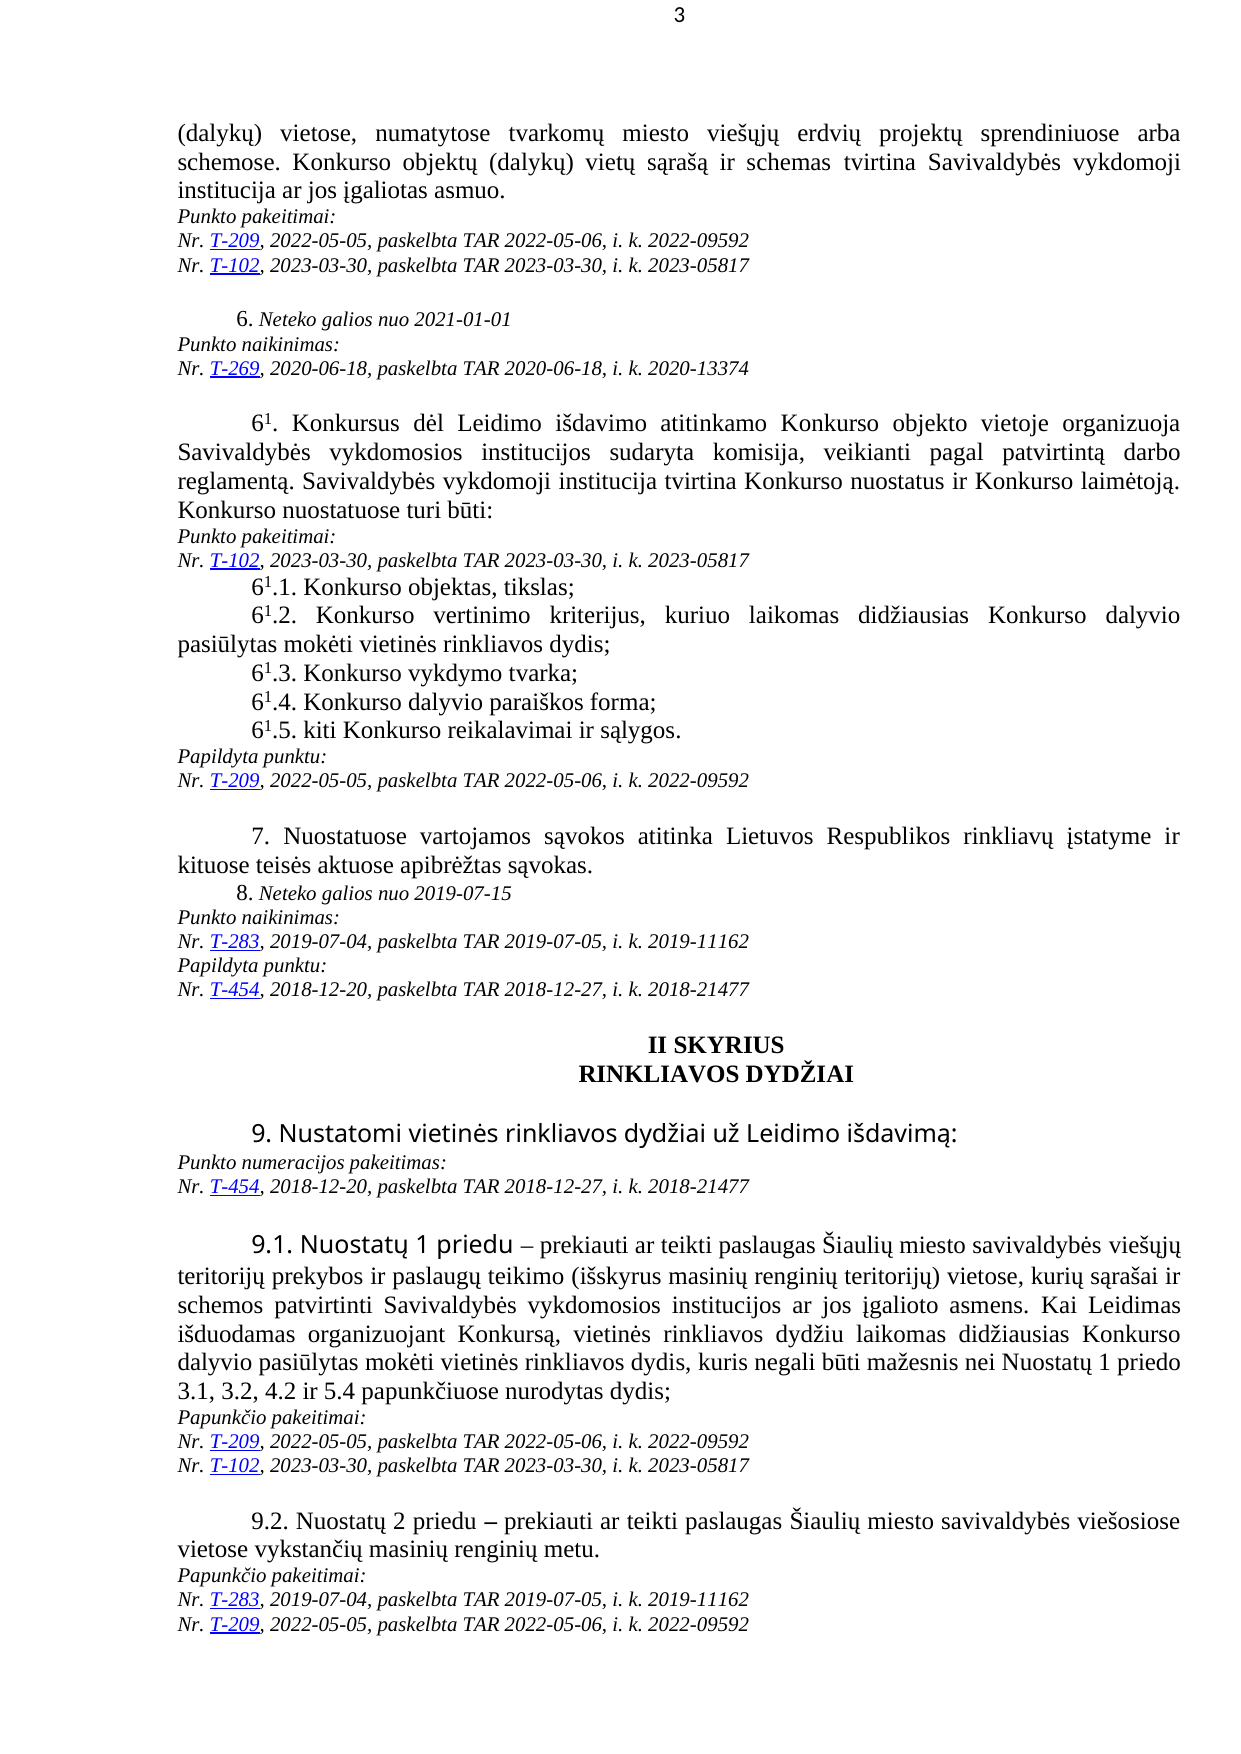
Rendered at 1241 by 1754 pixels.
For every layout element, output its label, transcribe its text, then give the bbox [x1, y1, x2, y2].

text 7. Nuostatuose vartojamos sąvokos atitinka Lietuvos Respublikos rinkliavų įstatyme ir kituose teisės aktuose apibrėžtas sąvokas. [177, 821, 1181, 878]
text Papunkčio pakeitimai: [177, 1405, 1181, 1429]
text 61. Konkursus dėl Leidimo išdavimo atitinkamo Konkurso objekto vietoje organizuoja Savivaldybės vykdomosios institucijos sudaryta komisija, veikianti pagal patvirtintą darbo reglamentą. Savivaldybės vykdomoji institucija tvirtina Konkurso nuostatus ir Konkurso laimėtoją. Konkurso nuostatuose turi būti: [177, 408, 1181, 523]
text 9.1. Nuostatų 1 priedu – prekiauti ar teikti paslaugas Šiaulių miesto savivaldybės viešųjų teritorijų prekybos ir paslaugų teikimo (išskyrus masinių renginių teritorijų) vietose, kurių sąrašai ir schemos patvirtinti Savivaldybės vykdomosios institucijos ar jos įgalioto asmens. Kai Leidimas išduodamas organizuojant Konkursą, vietinės rinkliavos dydžiu laikomas didžiausias Konkurso dalyvio pasiūlytas mokėti vietinės rinkliavos dydis, kuris negali būti mažesnis nei Nuostatų 1 priedo 3.1, 3.2, 4.2 ir 5.4 papunkčiuose nurodytas dydis; [177, 1227, 1181, 1405]
text Nr. T-209, 2022-05-05, paskelbta TAR 2022-05-06, i. k. 2022-09592 [177, 228, 1181, 252]
text 9.2. Nuostatų 2 priedu – prekiauti ar teikti paslaugas Šiaulių miesto savivaldybės viešosiose vietose vykstančių masinių renginių metu. [177, 1506, 1181, 1563]
text Nr. T-454, 2018-12-20, paskelbta TAR 2018-12-27, i. k. 2018-21477 [177, 1174, 1181, 1198]
text Papildyta punktu: [177, 953, 1181, 977]
text Punkto naikinimas: [177, 905, 1181, 929]
text Nr. T-209, 2022-05-05, paskelbta TAR 2022-05-06, i. k. 2022-09592 [177, 768, 1181, 792]
text Nr. T-283, 2019-07-04, paskelbta TAR 2019-07-05, i. k. 2019-11162 [177, 929, 1181, 953]
text 6. Neteko galios nuo 2021-01-01 [177, 305, 1181, 332]
text 61.1. Konkurso objektas, tikslas; [177, 572, 1181, 600]
text II SKYRIUS [177, 1030, 1181, 1059]
text Nr. T-283, 2019-07-04, paskelbta TAR 2019-07-05, i. k. 2019-11162 [177, 1587, 1181, 1611]
text 9. Nustatomi vietinės rinkliavos dydžiai už Leidimo išdavimą: [177, 1116, 1181, 1150]
text Punkto pakeitimai: [177, 523, 1181, 548]
text Papildyta punktu: [177, 744, 1181, 768]
text Nr. T-269, 2020-06-18, paskelbta TAR 2020-06-18, i. k. 2020-13374 [177, 356, 1181, 380]
text 61.3. Konkurso vykdymo tvarka; [177, 658, 1181, 687]
text Nr. T-209, 2022-05-05, paskelbta TAR 2022-05-06, i. k. 2022-09592 [177, 1429, 1181, 1453]
text Nr. T-454, 2018-12-20, paskelbta TAR 2018-12-27, i. k. 2018-21477 [177, 977, 1181, 1001]
text 61.2. Konkurso vertinimo kriterijus, kuriuo laikomas didžiausias Konkurso dalyvio pasiūlytas mokėti vietinės rinkliavos dydis; [177, 600, 1181, 658]
text Nr. T-102, 2023-03-30, paskelbta TAR 2023-03-30, i. k. 2023-05817 [177, 548, 1181, 572]
text 8. Neteko galios nuo 2019-07-15 [177, 878, 1181, 905]
text RINKLIAVOS DYDŽIAI [177, 1059, 1181, 1087]
text Nr. T-102, 2023-03-30, paskelbta TAR 2023-03-30, i. k. 2023-05817 [177, 1453, 1181, 1477]
text Punkto pakeitimai: [177, 204, 1181, 228]
text 61.4. Konkurso dalyvio paraiškos forma; [177, 687, 1181, 715]
text Nr. T-102, 2023-03-30, paskelbta TAR 2023-03-30, i. k. 2023-05817 [177, 252, 1181, 277]
text (dalykų) vietose, numatytose tvarkomų miesto viešųjų erdvių projektų sprendiniuose arba schemose. Konkurso objektų (dalykų) vietų sąrašą ir schemas tvirtina Savivaldybės vykdomoji institucija ar jos įgaliotas asmuo. [177, 118, 1181, 204]
text 61.5. kiti Konkurso reikalavimai ir sąlygos. [177, 715, 1181, 744]
text Punkto naikinimas: [177, 332, 1181, 356]
text Papunkčio pakeitimai: [177, 1563, 1181, 1587]
text Punkto numeracijos pakeitimas: [177, 1150, 1181, 1174]
text Nr. T-209, 2022-05-05, paskelbta TAR 2022-05-06, i. k. 2022-09592 [177, 1611, 1181, 1636]
